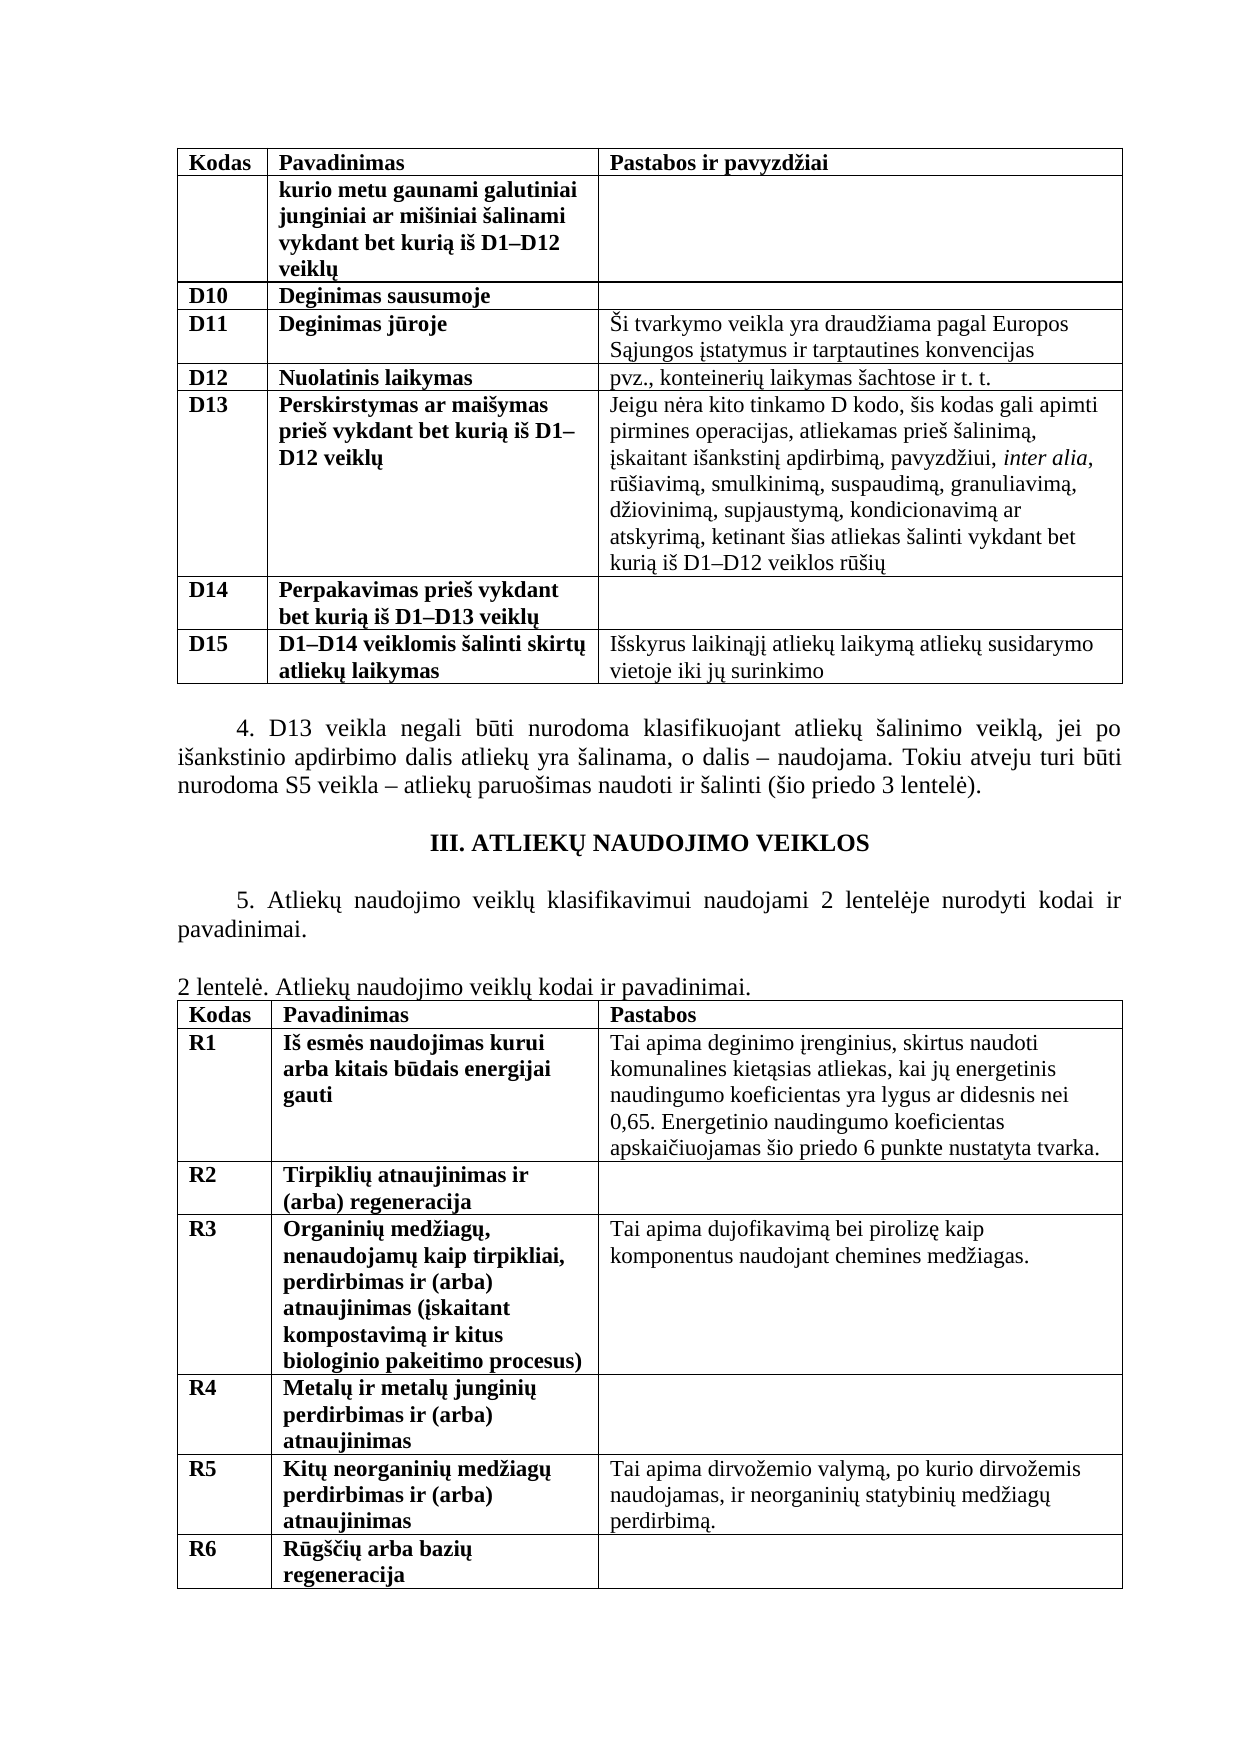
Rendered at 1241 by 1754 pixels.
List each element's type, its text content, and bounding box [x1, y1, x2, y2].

table_cell [599, 1375, 1122, 1453]
table_cell D14 [178, 577, 267, 629]
table_header Pavadinimas [272, 1001, 598, 1028]
table_header Pavadinimas [268, 149, 598, 175]
table_header Pastabos [599, 1001, 1122, 1028]
text 5. Atliekų naudojimo veiklų klasifikavimui naudojami 2 lentelėje nurodyti kodai ir pavadinimai. [177, 885, 1122, 943]
table_header Pastabos ir pavyzdžiai [599, 149, 1122, 175]
table_cell Perskirstymas ar maišymas prieš vykdant bet kurią iš D1–D12 veiklų [268, 391, 598, 576]
text 2 lentelė. Atliekų naudojimo veiklų kodai ir pavadinimai. [177, 972, 1122, 1000]
table_cell [599, 176, 1122, 281]
table_cell pvz., konteinerių laikymas šachtose ir t. t. [599, 364, 1122, 390]
table_cell [599, 1162, 1122, 1214]
table_cell R5 [178, 1455, 271, 1534]
table_cell Perpakavimas prieš vykdant bet kurią iš D1–D13 veiklų [268, 577, 598, 629]
table_cell [599, 283, 1122, 309]
table_cell R2 [178, 1162, 271, 1214]
table_cell Nuolatinis laikymas [268, 364, 598, 390]
table_cell Iš esmės naudojimas kurui arba kitais būdais energijai gauti [272, 1029, 598, 1161]
table_cell Deginimas sausumoje [268, 283, 598, 309]
table_cell R1 [178, 1029, 271, 1161]
table_cell D10 [178, 283, 267, 309]
table_cell [178, 176, 267, 281]
table_cell Deginimas jūroje [268, 310, 598, 363]
table_cell kurio metu gaunami galutiniai junginiai ar mišiniai šalinami vykdant bet kurią iš D1–D12 veiklų [268, 176, 598, 281]
table_cell R3 [178, 1215, 271, 1373]
table_cell [599, 577, 1122, 629]
text III. ATLIEKŲ NAUDOJIMO VEIKLOS [177, 828, 1122, 857]
table_cell D12 [178, 364, 267, 390]
table_cell D15 [178, 630, 267, 683]
table_cell D1–D14 veiklomis šalinti skirtų atliekų laikymas [268, 630, 598, 683]
text 4. D13 veikla negali būti nurodoma klasifikuojant atliekų šalinimo veiklą, jei po išankstinio apdirbimo dalis atliekų yra šalinama, o dalis – naudojama. Tokiu atveju turi būti nurodoma S5 veikla – atliekų paruošimas naudoti ir šalinti (šio priedo 3 lentelė). [177, 713, 1122, 799]
table_cell [599, 1535, 1122, 1587]
table_cell D11 [178, 310, 267, 363]
table_header Kodas [178, 1001, 271, 1028]
table_cell R6 [178, 1535, 271, 1587]
table_cell Metalų ir metalų junginių perdirbimas ir (arba) atnaujinimas [272, 1375, 598, 1453]
table_cell Tai apima dirvožemio valymą, po kurio dirvožemis naudojamas, ir neorganinių statybinių medžiagų perdirbimą. [599, 1455, 1122, 1534]
table_cell Tai apima deginimo įrenginius, skirtus naudoti komunalines kietąsias atliekas, kai jų energetinis naudingumo koeficientas yra lygus ar didesnis nei 0,65. Energetinio naudingumo koeficientas apskaičiuojamas šio priedo 6 punkte nustatyta tvarka. [599, 1029, 1122, 1161]
table_cell Išskyrus laikinąjį atliekų laikymą atliekų susidarymo vietoje iki jų surinkimo [599, 630, 1122, 683]
table_cell Tai apima dujofikavimą bei pirolizę kaip komponentus naudojant chemines medžiagas. [599, 1215, 1122, 1373]
table_cell Kitų neorganinių medžiagų perdirbimas ir (arba) atnaujinimas [272, 1455, 598, 1534]
table_cell Rūgščių arba bazių regeneracija [272, 1535, 598, 1587]
table_header Kodas [178, 149, 267, 175]
table_cell D13 [178, 391, 267, 576]
table_cell R4 [178, 1375, 271, 1453]
table_cell Organinių medžiagų, nenaudojamų kaip tirpikliai, perdirbimas ir (arba) atnaujinimas (įskaitant kompostavimą ir kitus biologinio pakeitimo procesus) [272, 1215, 598, 1373]
table_cell Ši tvarkymo veikla yra draudžiama pagal Europos Sąjungos įstatymus ir tarptautines konvencijas [599, 310, 1122, 363]
table_cell Jeigu nėra kito tinkamo D kodo, šis kodas gali apimti pirmines operacijas, atliekamas prieš šalinimą, įskaitant išankstinį apdirbimą, pavyzdžiui, inter alia, rūšiavimą, smulkinimą, suspaudimą, granuliavimą, džiovinimą, supjaustymą, kondicionavimą ar atskyrimą, ketinant šias atliekas šalinti vykdant bet kurią iš D1–D12 veiklos rūšių [599, 391, 1122, 576]
table_cell Tirpiklių atnaujinimas ir (arba) regeneracija [272, 1162, 598, 1214]
